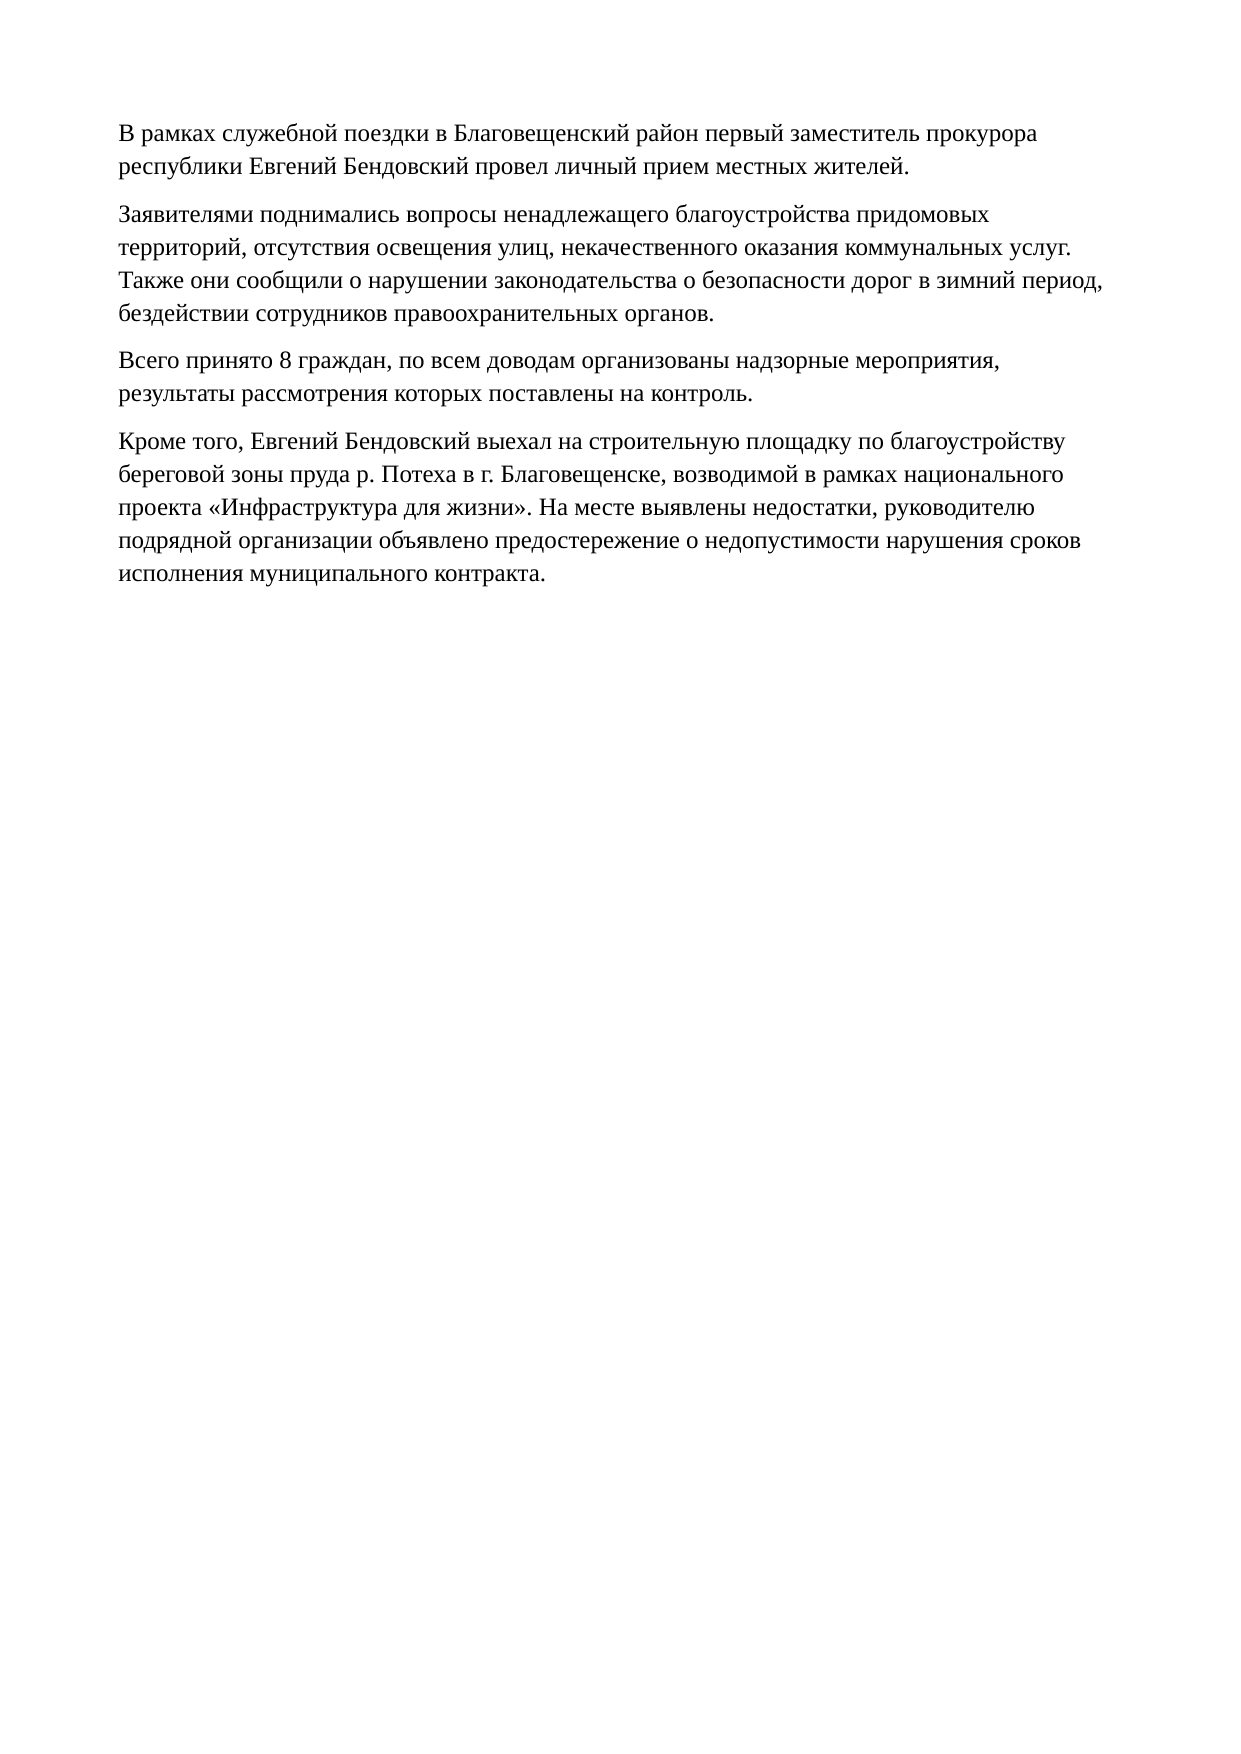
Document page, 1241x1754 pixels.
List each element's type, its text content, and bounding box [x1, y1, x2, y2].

text В рамках служебной поездки в Благовещенский район первый заместитель прокурора республики Евгений Бендовский провел личный прием местных жителей. [118, 118, 1122, 180]
text Всего принято 8 граждан, по всем доводам организованы надзорные мероприятия, результаты рассмотрения которых поставлены на контроль. [118, 345, 1122, 407]
text Заявителями поднимались вопросы ненадлежащего благоустройства придомовых территорий, отсутствия освещения улиц, некачественного оказания коммунальных услуг. Также они сообщили о нарушении законодательства о безопасности дорог в зимний период, бездействии сотрудников правоохранительных органов. [118, 199, 1122, 327]
text Кроме того, Евгений Бендовский выехал на строительную площадку по благоустройству береговой зоны пруда р. Потеха в г. Благовещенске, возводимой в рамках национального проекта «Инфраструктура для жизни». На месте выявлены недостатки, руководителю подрядной организации объявлено предостережение о недопустимости нарушения сроков исполнения муниципального контракта. [118, 426, 1122, 587]
